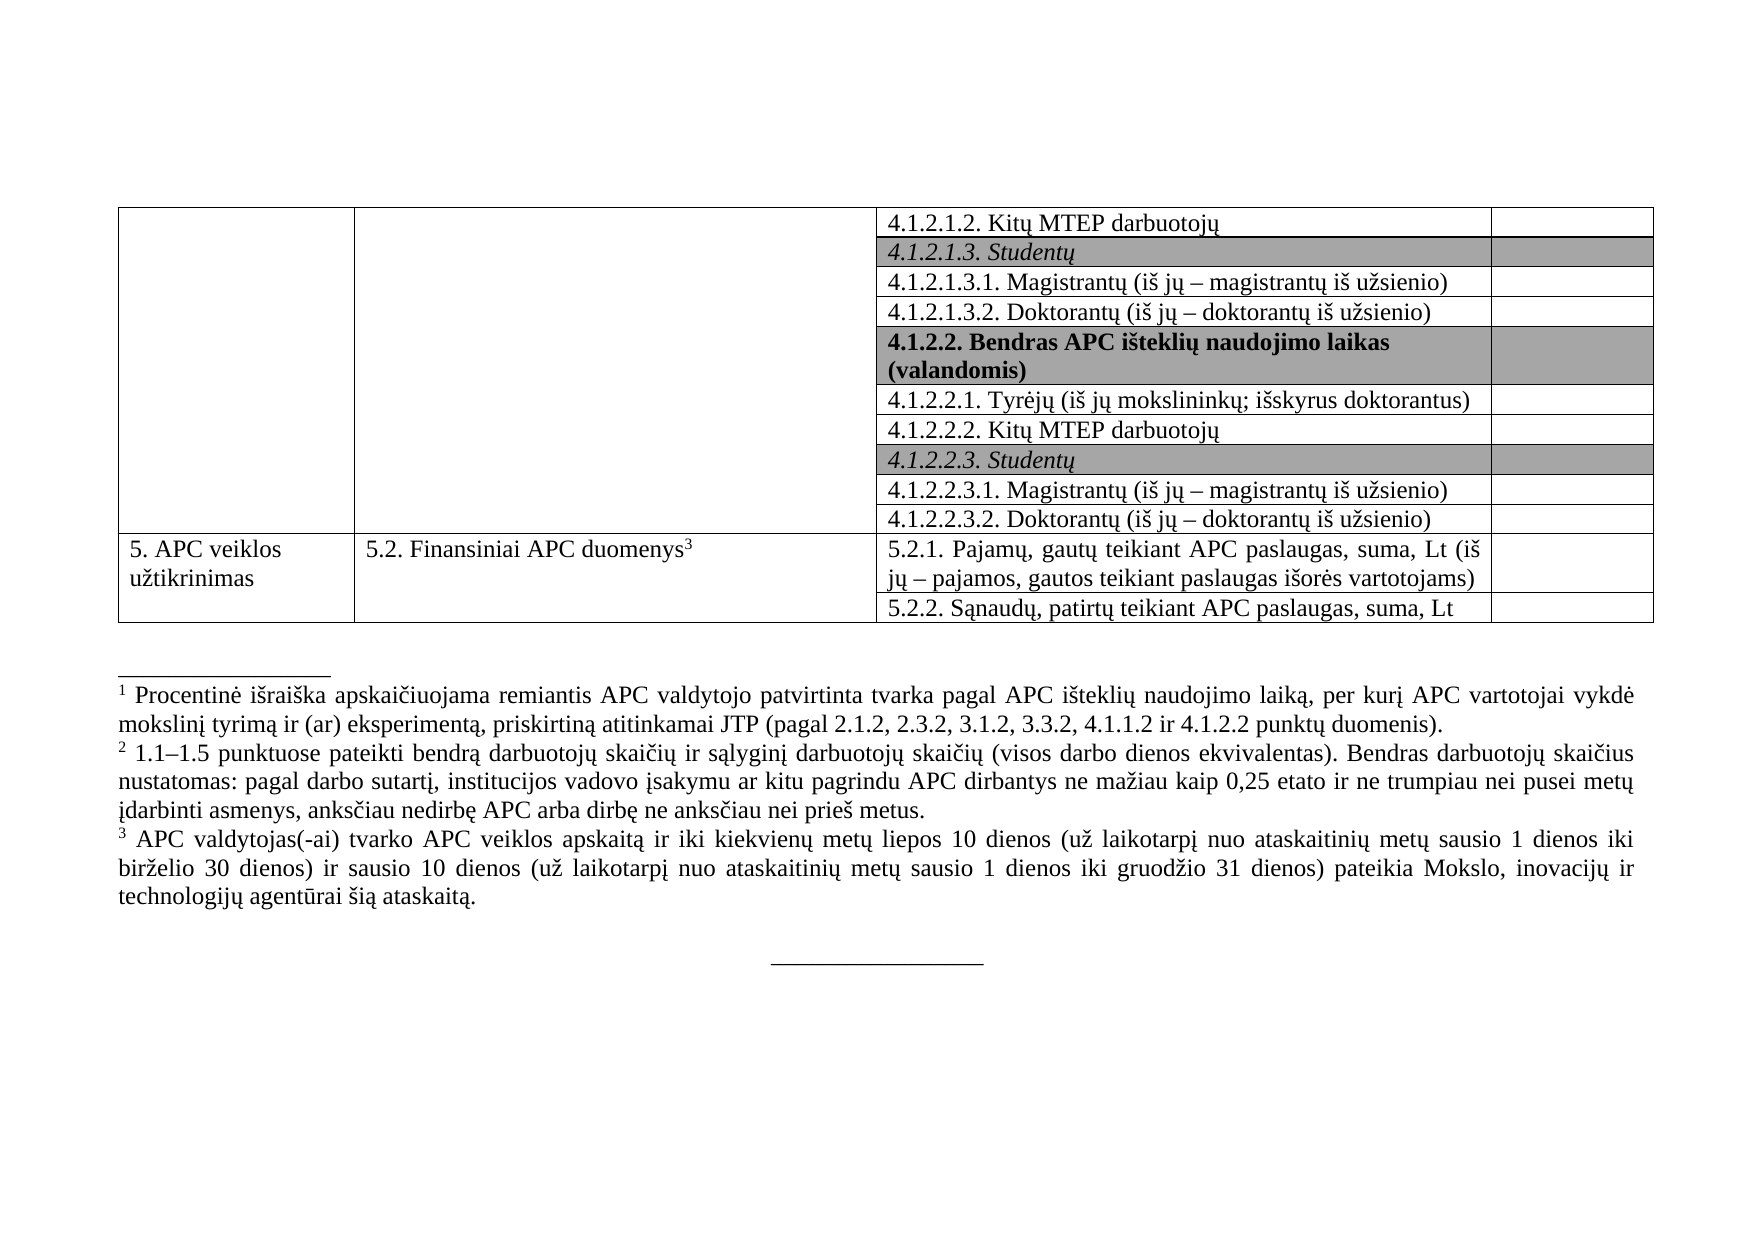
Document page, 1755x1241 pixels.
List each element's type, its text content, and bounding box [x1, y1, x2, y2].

table_cell [1492, 415, 1653, 444]
text 3 APC valdytojas(-ai) tvarko APC veiklos apskaitą ir iki kiekvienų metų liepos 10 dienos (už laikotarpį nuo ataskaitinių metų sausio 1 dienos iki birželio 30 dienos) ir sausio 10 dienos (už laikotarpį nuo ataskaitinių metų sausio 1 dienos iki gruodžio 31 dienos) pateikia Mokslo, inovacijų ir technologijų agentūrai šią ataskaitą. [118, 824, 1636, 910]
table_cell 4.1.2.1.3. Studentų [877, 238, 1491, 266]
table_cell 4.1.2.1.2. Kitų MTEP darbuotojų [877, 208, 1491, 236]
table_cell 4.1.2.2.3.2. Doktorantų (iš jų – doktorantų iš užsienio) [877, 505, 1491, 533]
table_cell 4.1.2.2.1. Tyrėjų (iš jų mokslininkų; išskyrus doktorantus) [877, 385, 1491, 414]
table_cell [1492, 475, 1653, 503]
table_cell [1492, 385, 1653, 414]
table_cell 4.1.2.2. Bendras APC išteklių naudojimo laikas (valandomis) [877, 327, 1491, 384]
table_cell [355, 208, 876, 533]
table_cell 4.1.2.2.2. Kitų MTEP darbuotojų [877, 415, 1491, 444]
table_cell 5.2.1. Pajamų, gautų teikiant APC paslaugas, suma, Lt (iš jų – pajamos, gautos teikiant paslaugas išorės vartotojams) [877, 534, 1491, 592]
table_cell 5.2.2. Sąnaudų, patirtų teikiant APC paslaugas, suma, Lt [877, 593, 1491, 622]
table_cell [1492, 208, 1653, 236]
table_cell [1492, 445, 1653, 474]
table_cell [1492, 267, 1653, 296]
table_cell [119, 208, 354, 533]
text _________________ [118, 939, 1636, 968]
table_cell [1492, 238, 1653, 266]
table_cell [1492, 297, 1653, 326]
table_cell 5.2. Finansiniai APC duomenys3 [355, 534, 876, 622]
table_cell [1492, 593, 1653, 622]
text _________________ [118, 651, 1636, 680]
table_cell 4.1.2.2.3. Studentų [877, 445, 1491, 474]
table_cell [1492, 505, 1653, 533]
text 1 Procentinė išraiška apskaičiuojama remiantis APC valdytojo patvirtinta tvarka pagal APC išteklių naudojimo laiką, per kurį APC vartotojai vykdė mokslinį tyrimą ir (ar) eksperimentą, priskirtiną atitinkamai JTP (pagal 2.1.2, 2.3.2, 3.1.2, 3.3.2, 4.1.1.2 ir 4.1.2.2 punktų duomenis). [118, 680, 1636, 738]
table_cell [1492, 327, 1653, 384]
table_cell 4.1.2.1.3.1. Magistrantų (iš jų – magistrantų iš užsienio) [877, 267, 1491, 296]
table_cell 5. APC veiklos užtikrinimas [119, 534, 354, 622]
table_cell 4.1.2.2.3.1. Magistrantų (iš jų – magistrantų iš užsienio) [877, 475, 1491, 503]
text 2 1.1–1.5 punktuose pateikti bendrą darbuotojų skaičių ir sąlyginį darbuotojų skaičių (visos darbo dienos ekvivalentas). Bendras darbuotojų skaičius nustatomas: pagal darbo sutartį, institucijos vadovo įsakymu ar kitu pagrindu APC dirbantys ne mažiau kaip 0,25 etato ir ne trumpiau nei pusei metų įdarbinti asmenys, anksčiau nedirbę APC arba dirbę ne anksčiau nei prieš metus. [118, 738, 1636, 824]
table_cell [1492, 534, 1653, 592]
table_cell 4.1.2.1.3.2. Doktorantų (iš jų – doktorantų iš užsienio) [877, 297, 1491, 326]
